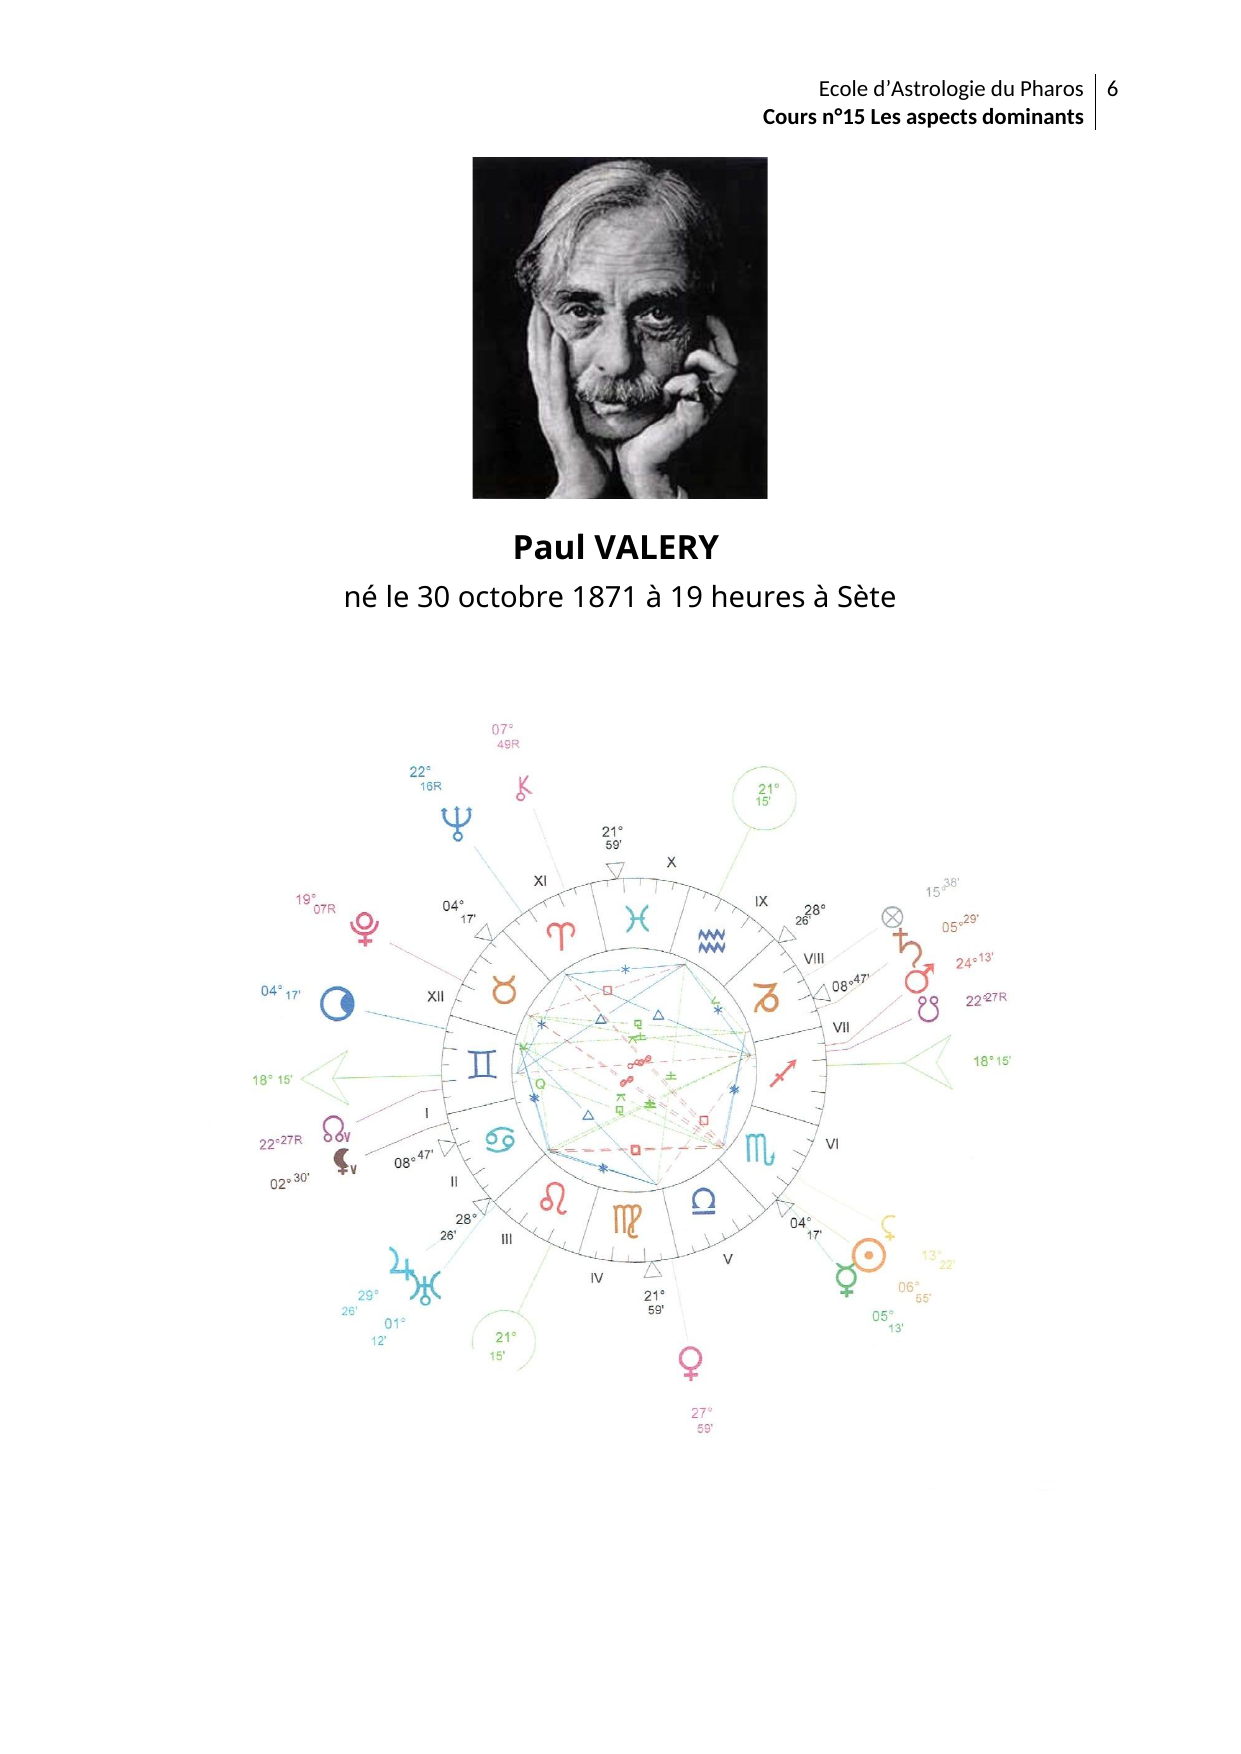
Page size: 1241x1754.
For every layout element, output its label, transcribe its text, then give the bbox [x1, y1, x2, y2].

text né le 30 octobre 1871 à 19 heures à Sète [148, 576, 1093, 616]
text Paul VALERY [148, 524, 1093, 569]
